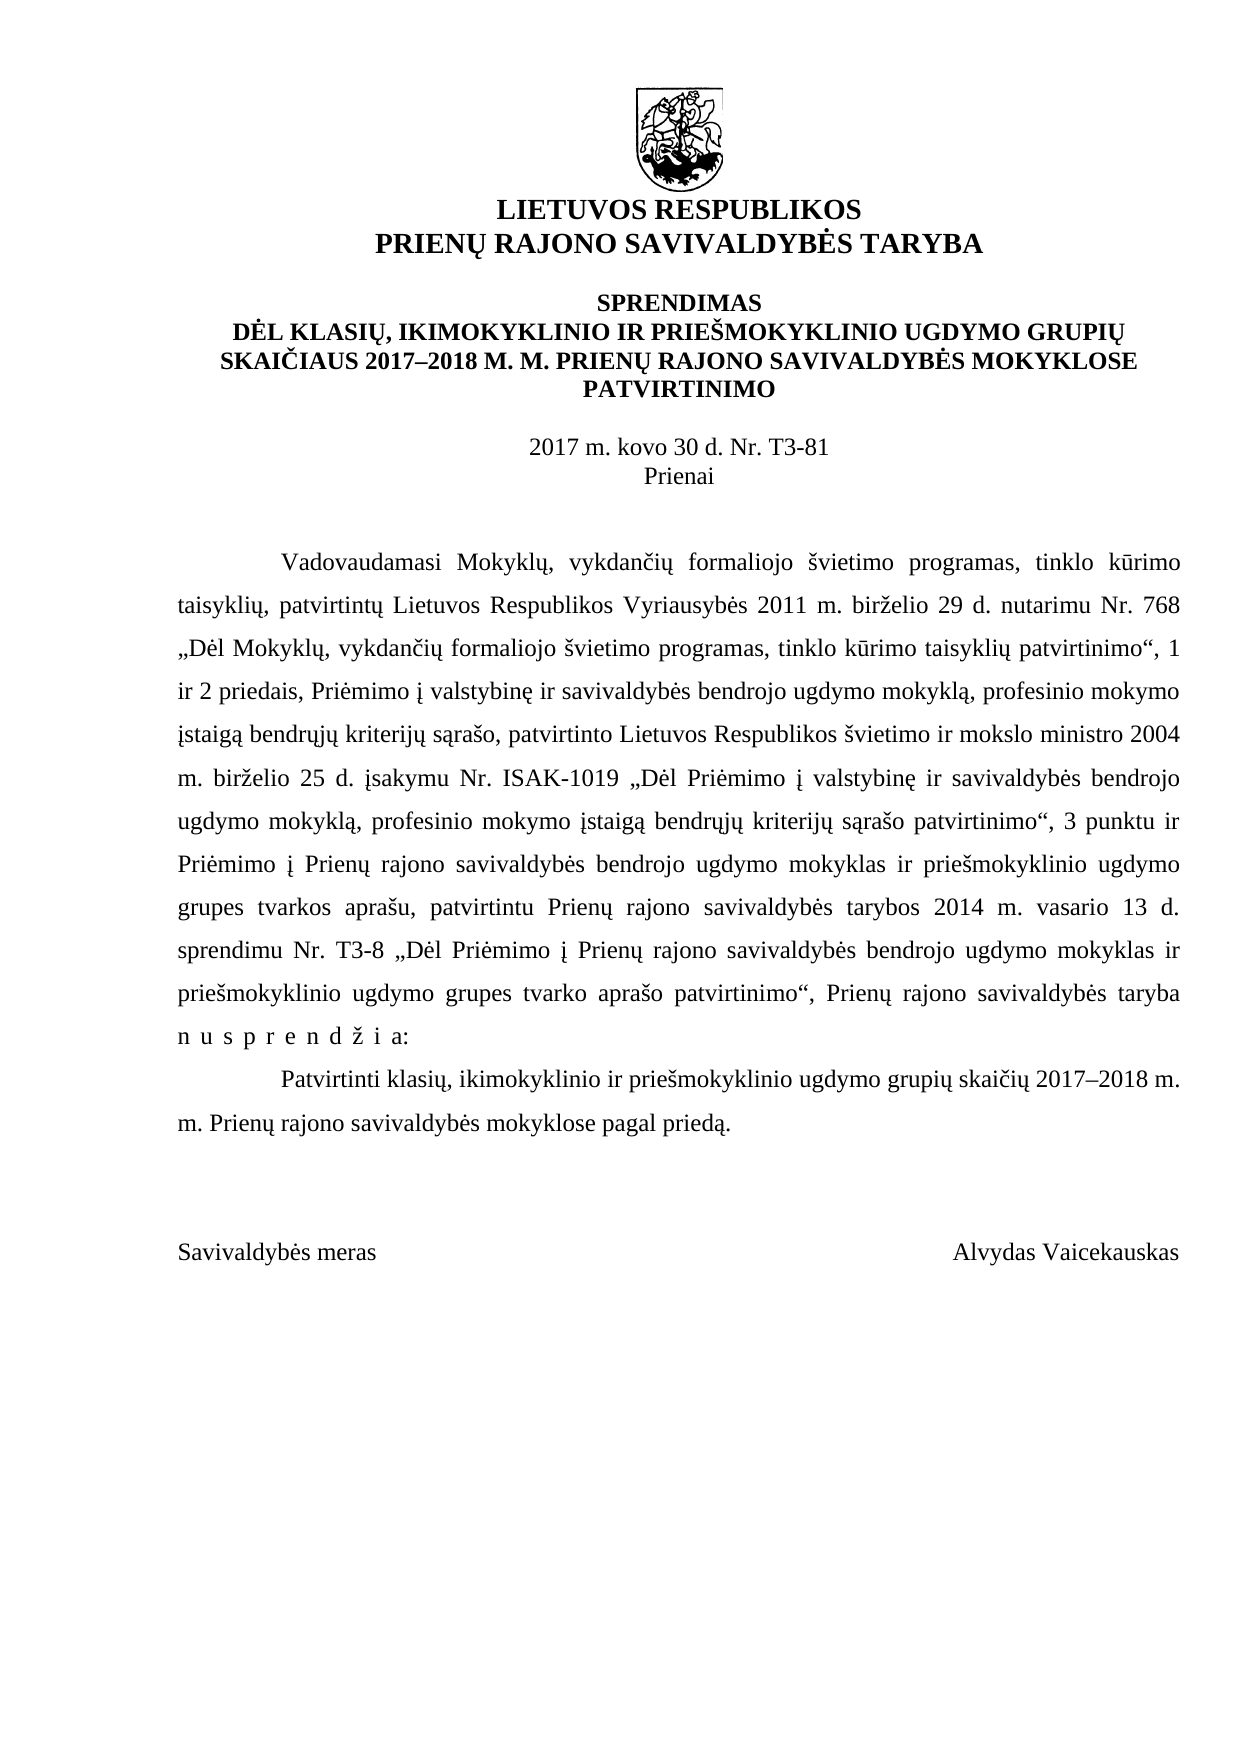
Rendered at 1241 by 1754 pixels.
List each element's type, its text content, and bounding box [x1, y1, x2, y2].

text PRIENŲ RAJONO SAVIVALDYBĖS TARYBA [177, 226, 1181, 259]
text LIETUVOS RESPUBLIKOS [177, 192, 1181, 226]
text Prienai [177, 461, 1181, 489]
text 2017 m. kovo 30 d. Nr. T3-81 [177, 432, 1181, 461]
text Vadovaudamasi Mokyklų, vykdančių formaliojo švietimo programas, tinklo kūrimo taisyklių, patvirtintų Lietuvos Respublikos Vyriausybės 2011 m. birželio 29 d. nutarimu Nr. 768 „Dėl Mokyklų, vykdančių formaliojo švietimo programas, tinklo kūrimo taisyklių patvirtinimo“, 1 ir 2 priedais, Priėmimo į valstybinę ir savivaldybės bendrojo ugdymo mokyklą, profesinio mokymo įstaigą bendrųjų kriterijų sąrašo, patvirtinto Lietuvos Respublikos švietimo ir mokslo ministro 2004 m. birželio 25 d. įsakymu Nr. ISAK-1019 „Dėl Priėmimo į valstybinę ir savivaldybės bendrojo ugdymo mokyklą, profesinio mokymo įstaigą bendrųjų kriterijų sąrašo patvirtinimo“, 3 punktu ir Priėmimo į Prienų rajono savivaldybės bendrojo ugdymo mokyklas ir priešmokyklinio ugdymo grupes tvarkos aprašu, patvirtintu Prienų rajono savivaldybės tarybos 2014 m. vasario 13 d. sprendimu Nr. T3-8 „Dėl Priėmimo į Prienų rajono savivaldybės bendrojo ugdymo mokyklas ir priešmokyklinio ugdymo grupes tvarko aprašo patvirtinimo“, Prienų rajono savivaldybės taryba nusprendžia: [177, 547, 1181, 1050]
text Patvirtinti klasių, ikimokyklinio ir priešmokyklinio ugdymo grupių skaičių 2017–2018 m. m. Prienų rajono savivaldybės mokyklose pagal priedą. [177, 1064, 1181, 1136]
text SPRENDIMAS [177, 288, 1181, 317]
text Savivaldybės meras Alvydas Vaicekauskas [177, 1237, 1181, 1266]
text DĖL KLASIŲ, IKIMOKYKLINIO IR PRIEŠMOKYKLINIO UGDYMO GRUPIŲ SKAIČIAUS 2017–2018 M. M. PRIENŲ RAJONO SAVIVALDYBĖS MOKYKLOSE PATVIRTINIMO [177, 317, 1181, 403]
